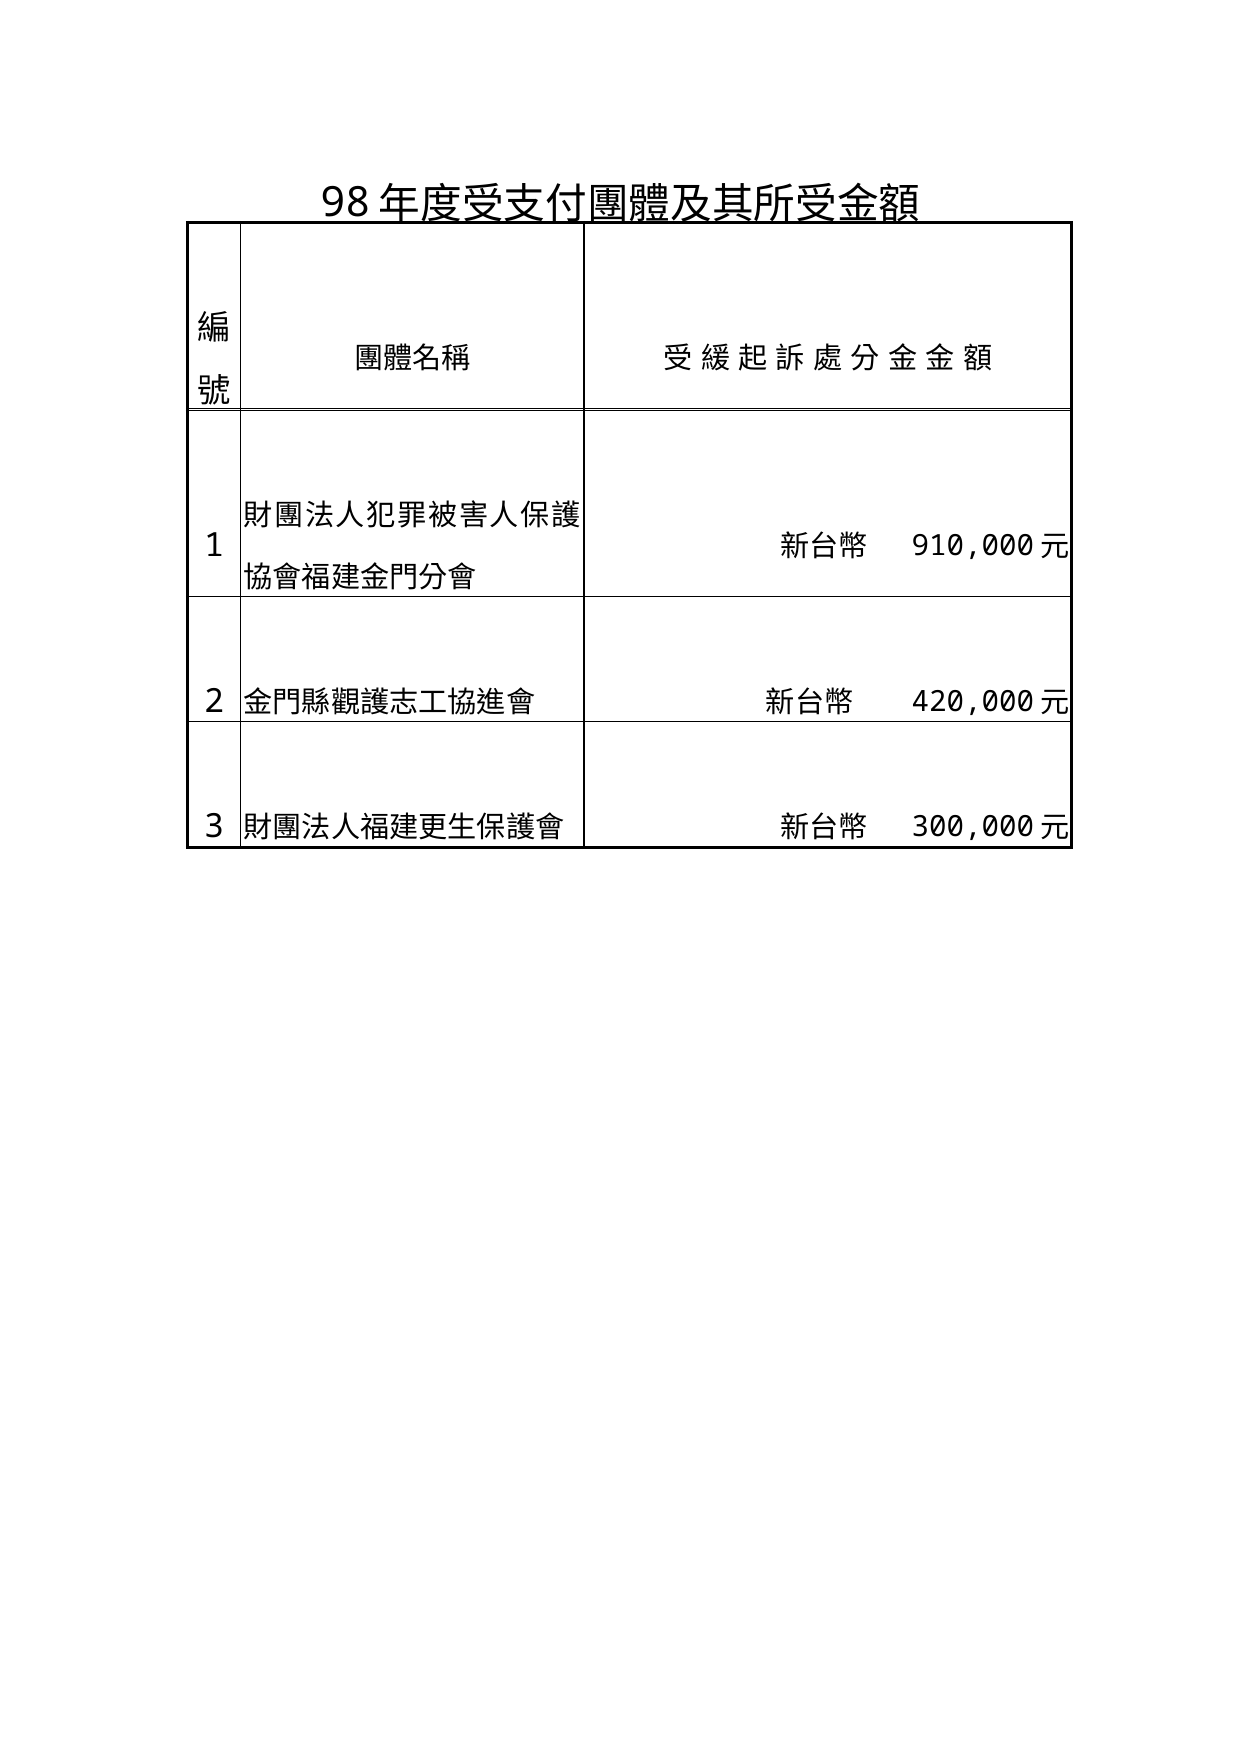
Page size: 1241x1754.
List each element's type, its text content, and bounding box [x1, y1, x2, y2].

text 98年度受支付團體及其所受金額 [187, 158, 1053, 221]
table_cell 金門縣觀護志工協進會 [241, 597, 583, 721]
table_cell 新台幣 910,000元 [585, 411, 1070, 596]
table_cell 財團法人福建更生保護會 [241, 722, 583, 846]
table_cell 財團法人犯罪被害人保護協會福建金門分會 [241, 411, 583, 596]
table_cell 新台幣 420,000元 [585, 597, 1070, 721]
table_header 受緩起訴處分金金額 [585, 224, 1070, 408]
table_header 編號 [189, 224, 240, 408]
table_cell 2 [189, 597, 240, 721]
table_cell 1 [189, 411, 240, 596]
table_header 團體名稱 [241, 224, 583, 408]
table_cell 新台幣 300,000元 [585, 722, 1070, 846]
table_cell 3 [189, 722, 240, 846]
